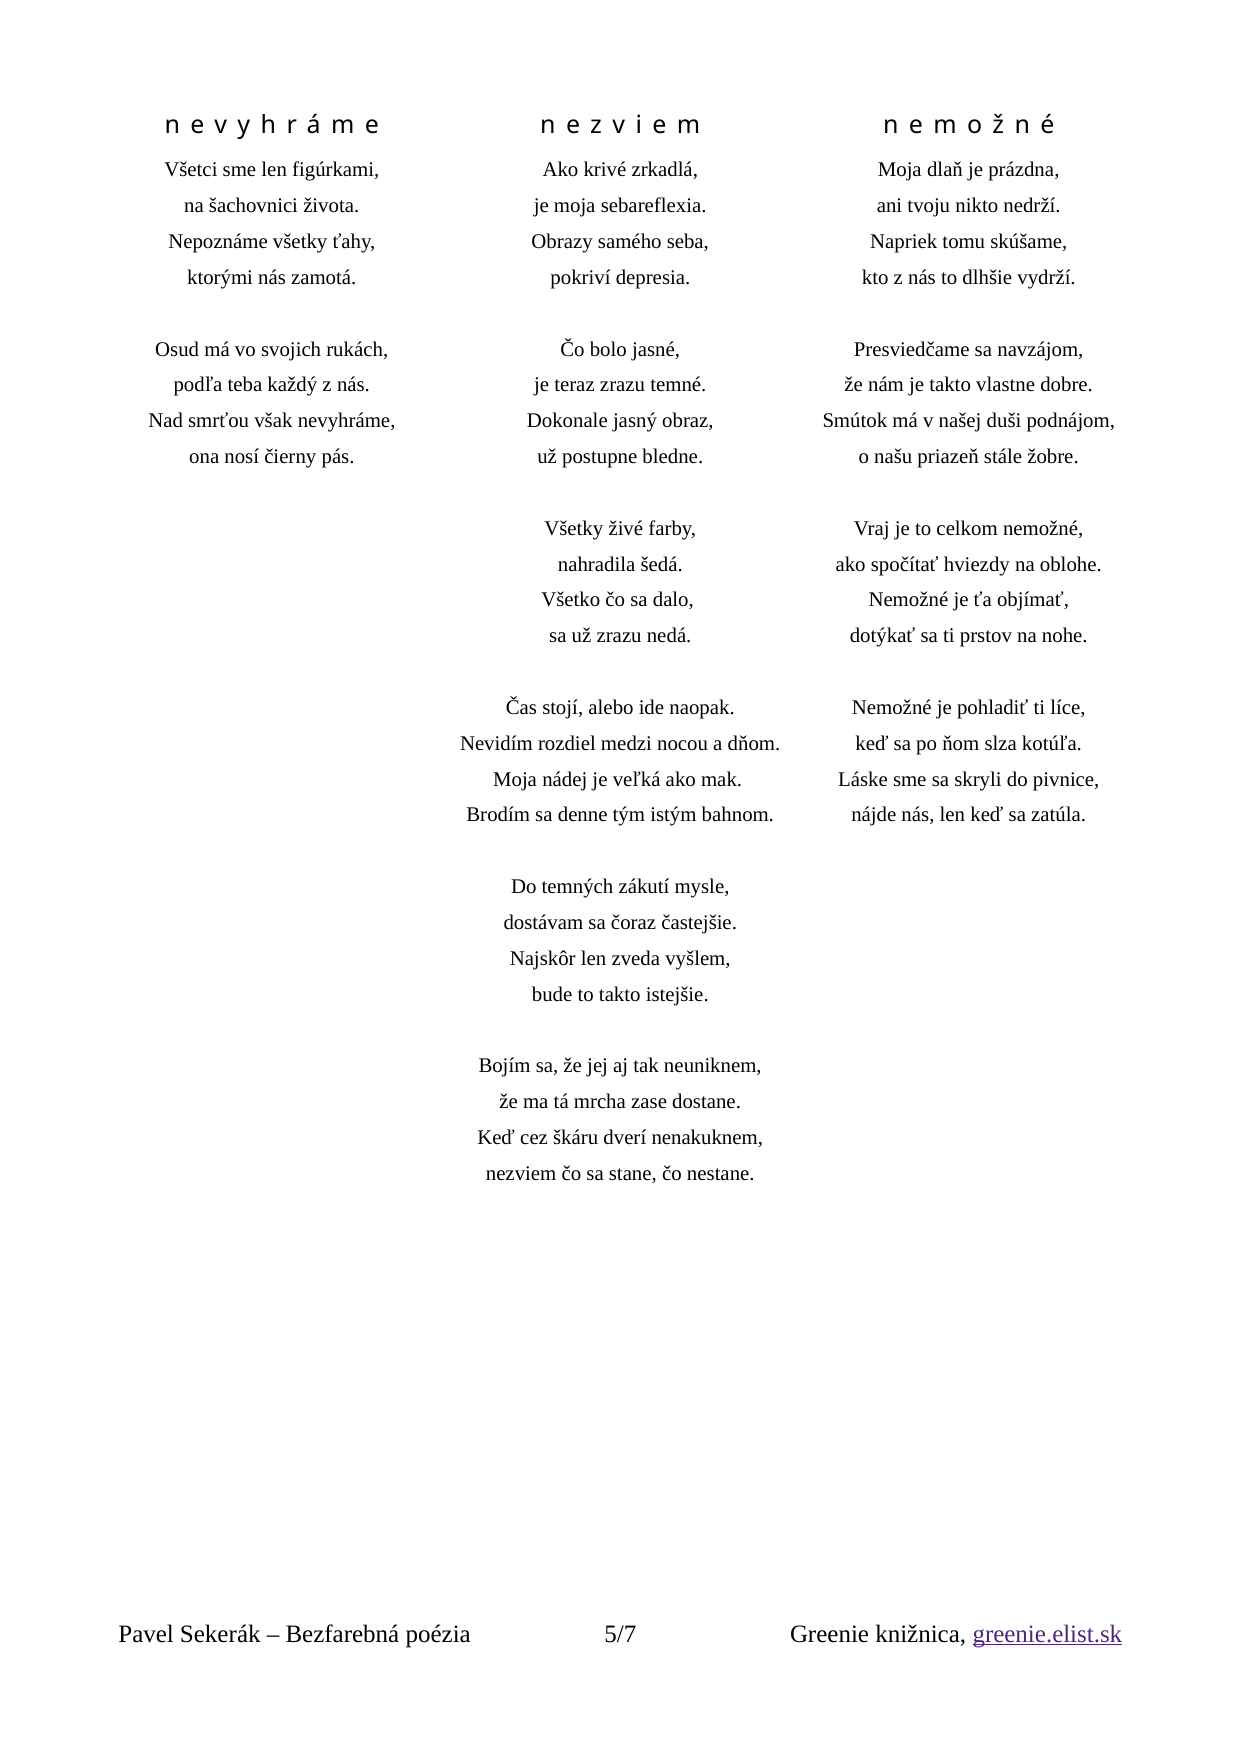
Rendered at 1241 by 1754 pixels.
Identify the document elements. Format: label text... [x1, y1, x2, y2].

subtitle nevyhráme [106, 106, 437, 140]
text je moja sebareflexia. [455, 193, 785, 217]
text ani tvoju nikto nedrží. [803, 193, 1134, 217]
text dotýkať sa ti prstov na nohe. [803, 623, 1134, 647]
text dostávam sa čoraz častejšie. [455, 910, 785, 934]
text je teraz zrazu temné. [455, 372, 785, 396]
text nezviem čo sa stane, čo nestane. [455, 1161, 785, 1185]
subtitle nezviem [455, 106, 785, 140]
text Všetko čo sa dalo, [455, 587, 785, 611]
text podľa teba každý z nás. [106, 372, 437, 396]
text nahradila šedá. [455, 551, 785, 576]
text Obrazy samého seba, [455, 229, 785, 253]
text pokriví depresia. [455, 265, 785, 289]
text Láske sme sa skryli do pivnice, [803, 766, 1134, 791]
text ktorými nás zamotá. [106, 265, 437, 289]
text Nevidím rozdiel medzi nocou a dňom. [455, 731, 785, 755]
text Čas stojí, alebo ide naopak. [455, 695, 785, 719]
text Najskôr len zveda vyšlem, [455, 946, 785, 970]
text Presviedčame sa navzájom, [803, 336, 1134, 361]
text Nemožné je ťa objímať, [803, 587, 1134, 611]
text Bojím sa, že jej aj tak neuniknem, [455, 1053, 785, 1077]
text Keď cez škáru dverí nenakuknem, [455, 1125, 785, 1149]
text Do temných zákutí mysle, [455, 874, 785, 898]
text že ma tá mrcha zase dostane. [455, 1089, 785, 1113]
text o našu priazeň stále žobre. [803, 444, 1134, 468]
text Smútok má v našej duši podnájom, [803, 408, 1134, 432]
text Moja dlaň je prázdna, [803, 157, 1134, 181]
text Všetci sme len figúrkami, [106, 157, 437, 181]
text Nad smrťou však nevyhráme, [106, 408, 437, 432]
text už postupne bledne. [455, 444, 785, 468]
text Osud má vo svojich rukách, [106, 336, 437, 361]
text že nám je takto vlastne dobre. [803, 372, 1134, 396]
text na šachovnici života. [106, 193, 437, 217]
text Napriek tomu skúšame, [803, 229, 1134, 253]
text Brodím sa denne tým istým bahnom. [455, 802, 785, 826]
text ako spočítať hviezdy na oblohe. [803, 551, 1134, 576]
text Nepoznáme všetky ťahy, [106, 229, 437, 253]
text Ako krivé zrkadlá, [455, 157, 785, 181]
text Vraj je to celkom nemožné, [803, 516, 1134, 540]
text Čo bolo jasné, [455, 336, 785, 361]
subtitle nemožné [803, 106, 1134, 140]
text ona nosí čierny pás. [106, 444, 437, 468]
text nájde nás, len keď sa zatúla. [803, 802, 1134, 826]
text keď sa po ňom slza kotúľa. [803, 731, 1134, 755]
text kto z nás to dlhšie vydrží. [803, 265, 1134, 289]
text Nemožné je pohladiť ti líce, [803, 695, 1134, 719]
text Dokonale jasný obraz, [455, 408, 785, 432]
text Moja nádej je veľká ako mak. [455, 766, 785, 791]
text bude to takto istejšie. [455, 981, 785, 1006]
text Všetky živé farby, [455, 516, 785, 540]
text sa už zrazu nedá. [455, 623, 785, 647]
